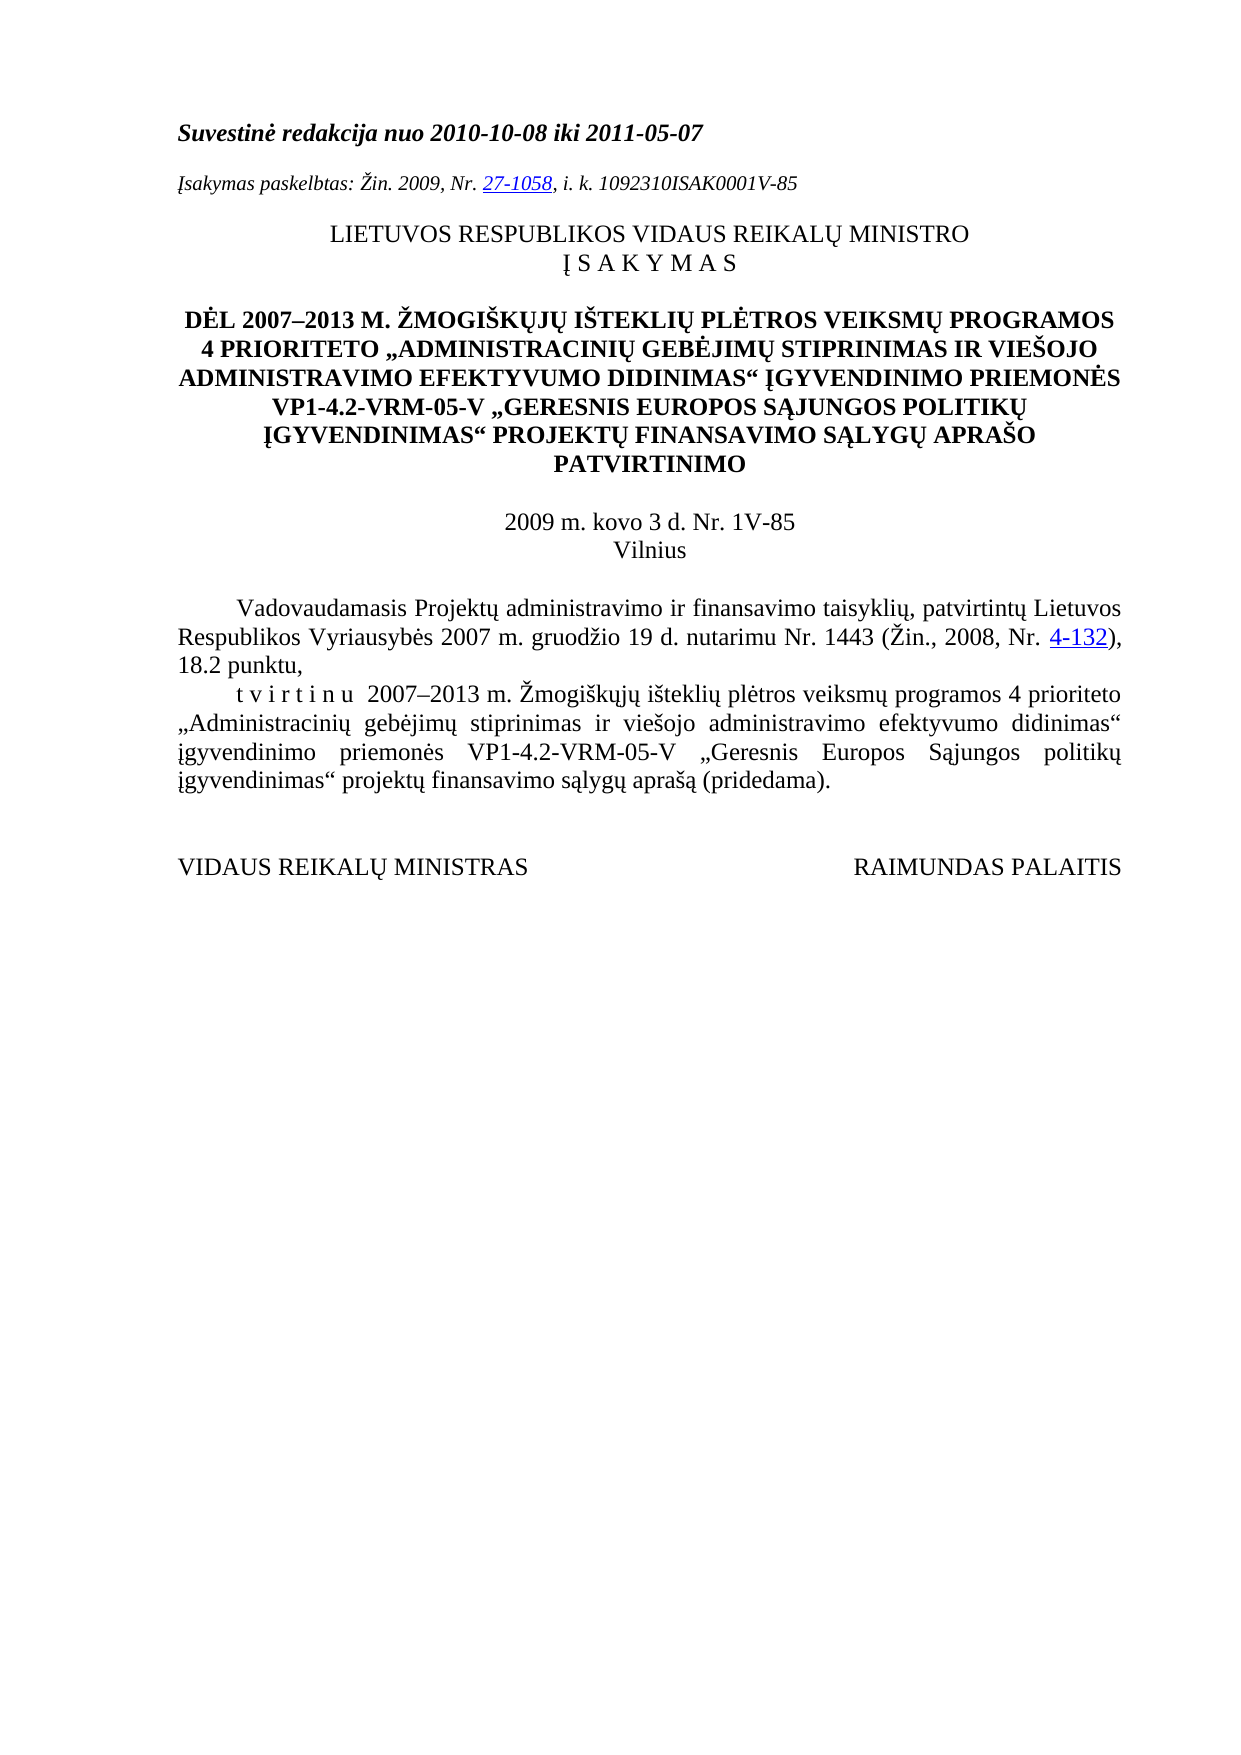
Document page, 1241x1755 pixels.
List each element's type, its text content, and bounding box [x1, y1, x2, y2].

text 2009 m. kovo 3 d. Nr. 1V-85 [177, 507, 1122, 535]
text DĖL 2007–2013 M. ŽMOGIŠKŲJŲ IŠTEKLIŲ PLĖTROS VEIKSMŲ PROGRAMOS 4 PRIORITETO „ADMINISTRACINIŲ GEBĖJIMŲ STIPRINIMAS IR VIEŠOJO ADMINISTRAVIMO EFEKTYVUMO DIDINIMAS“ ĮGYVENDINIMO PRIEMONĖS VP1-4.2-VRM-05-V „GERESNIS EUROPOS SĄJUNGOS POLITIKŲ ĮGYVENDINIMAS“ PROJEKTŲ FINANSAVIMO SĄLYGŲ APRAŠO PATVIRTINIMO [177, 305, 1122, 478]
text LIETUVOS RESPUBLIKOS VIDAUS REIKALŲ MINISTRO [177, 219, 1122, 248]
text VIDAUS REIKALŲ MINISTRAS RAIMUNDAS PALAITIS [177, 852, 1122, 880]
text Suvestinė redakcija nuo 2010-10-08 iki 2011-05-07 [177, 118, 1122, 147]
text ĮSAKYMAS [177, 248, 1122, 277]
text Įsakymas paskelbtas: Žin. 2009, Nr. 27-1058, i. k. 1092310ISAK0001V-85 [177, 171, 1122, 195]
text Vadovaudamasis Projektų administravimo ir finansavimo taisyklių, patvirtintų Lietuvos Respublikos Vyriausybės 2007 m. gruodžio 19 d. nutarimu Nr. 1443 (Žin., 2008, Nr. 4-132), 18.2 punktu, [177, 593, 1122, 679]
text tvirtinu 2007–2013 m. Žmogiškųjų išteklių plėtros veiksmų programos 4 prioriteto „Administracinių gebėjimų stiprinimas ir viešojo administravimo efektyvumo didinimas“ įgyvendinimo priemonės VP1-4.2-VRM-05-V „Geresnis Europos Sąjungos politikų įgyvendinimas“ projektų finansavimo sąlygų aprašą (pridedama). [177, 679, 1122, 794]
text Vilnius [177, 535, 1122, 564]
